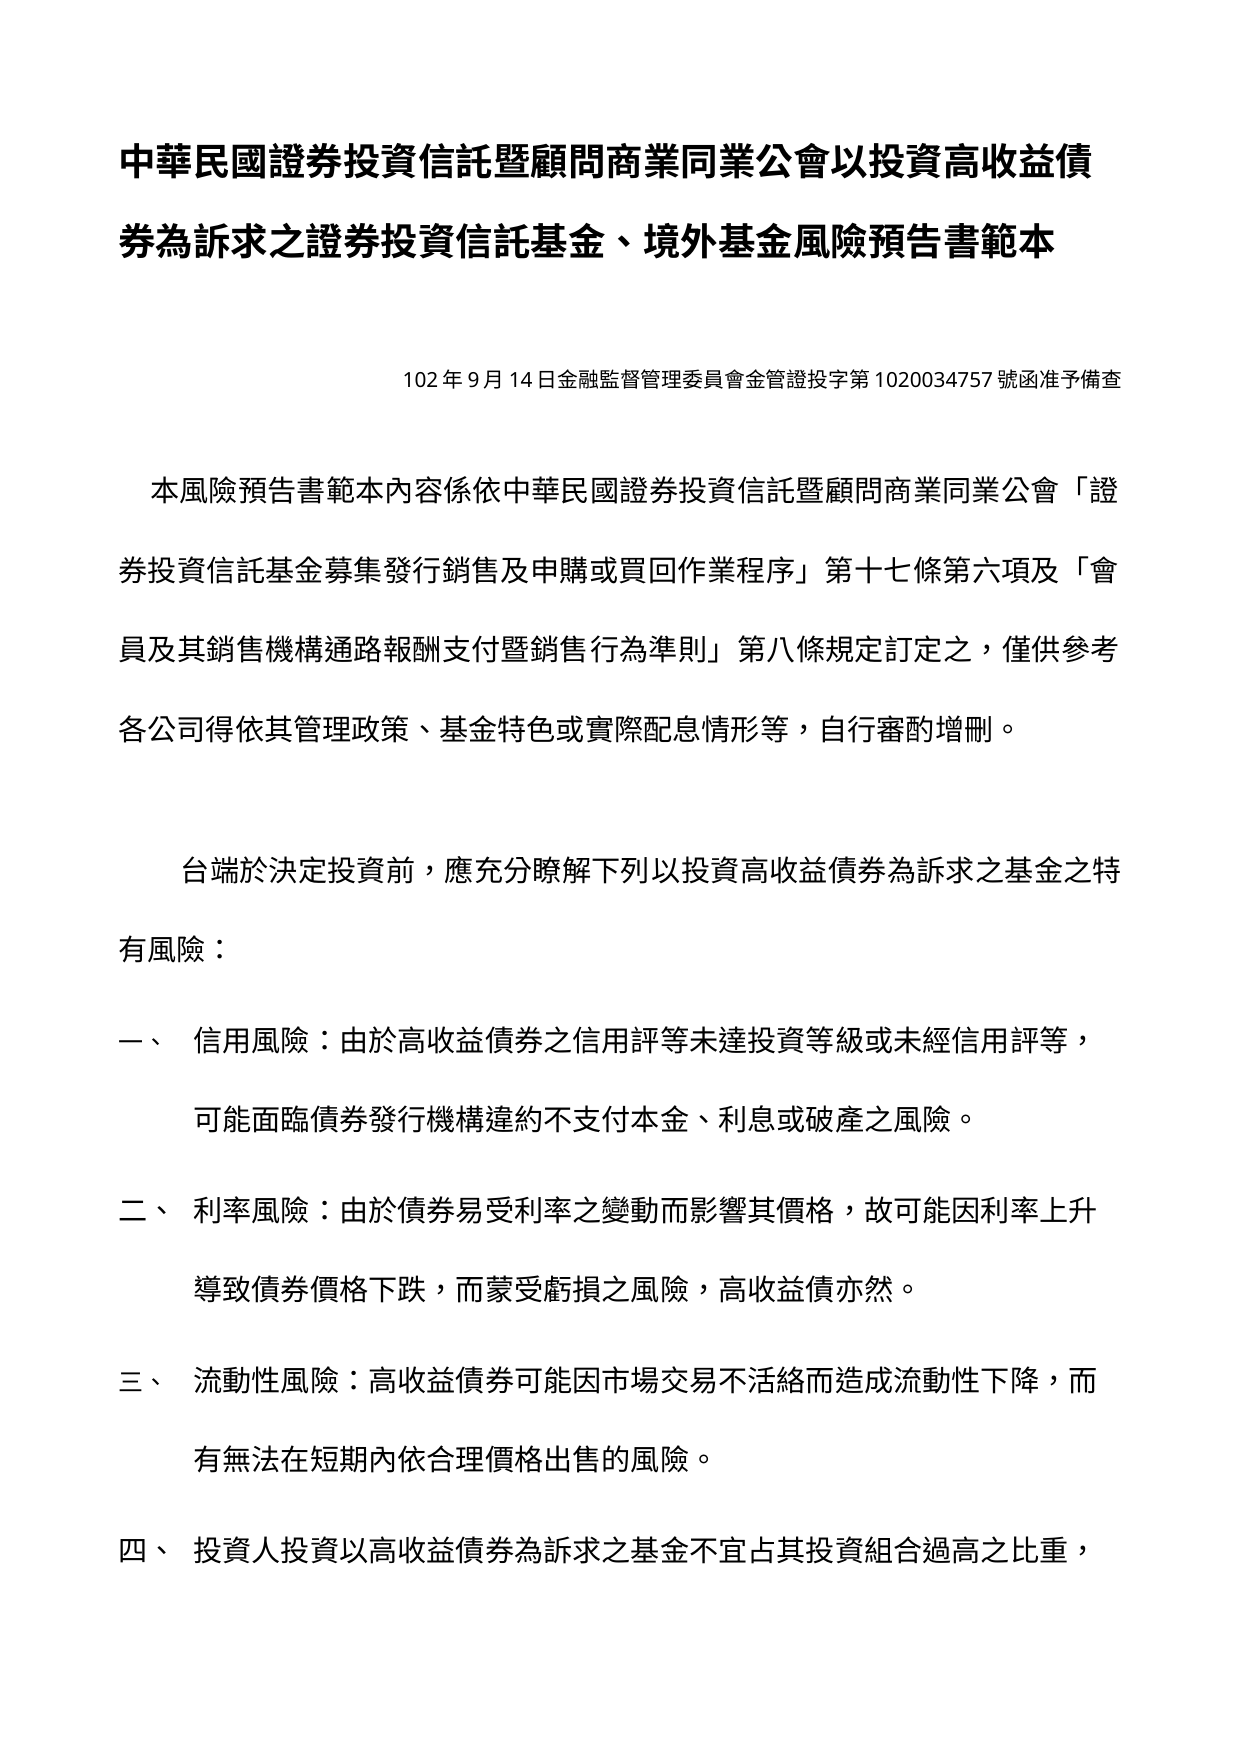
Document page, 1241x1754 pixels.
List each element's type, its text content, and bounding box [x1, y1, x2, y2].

list 利率風險：由於債券易受利率之變動而影響其價格，故可能因利率上升導致債券價格下跌，而蒙受虧損之風險，高收益債亦然。 [118, 1168, 1122, 1328]
text 中華民國證券投資信託暨顧問商業同業公會以投資高收益債券為訴求之證券投資信託基金、境外基金風險預告書範本 [118, 119, 1122, 278]
text 本風險預告書範本內容係依中華民國證券投資信託暨顧問商業同業公會「證券投資信託基金募集發行銷售及申購或買回作業程序」第十七條第六項及「會員及其銷售機構通路報酬支付暨銷售行為準則」第八條規定訂定之，僅供參考，各公司得依其管理政策、基金特色或實際配息情形等，自行審酌增刪。 [118, 448, 1122, 768]
list 信用風險：由於高收益債券之信用評等未達投資等級或未經信用評等，可能面臨債券發行機構違約不支付本金、利息或破產之風險。 [118, 998, 1122, 1158]
list 流動性風險：高收益債券可能因市場交易不活絡而造成流動性下降，而有無法在短期內依合理價格出售的風險。 [118, 1338, 1122, 1498]
text 台端於決定投資前，應充分瞭解下列以投資高收益債券為訴求之基金之特有風險： [118, 828, 1122, 988]
list 投資人投資以高收益債券為訴求之基金不宜占其投資組合過高之比重， [118, 1508, 1122, 1588]
text 102年9月14日金融監督管理委員會金管證投字第1020034757號函准予備查 [118, 358, 1122, 398]
